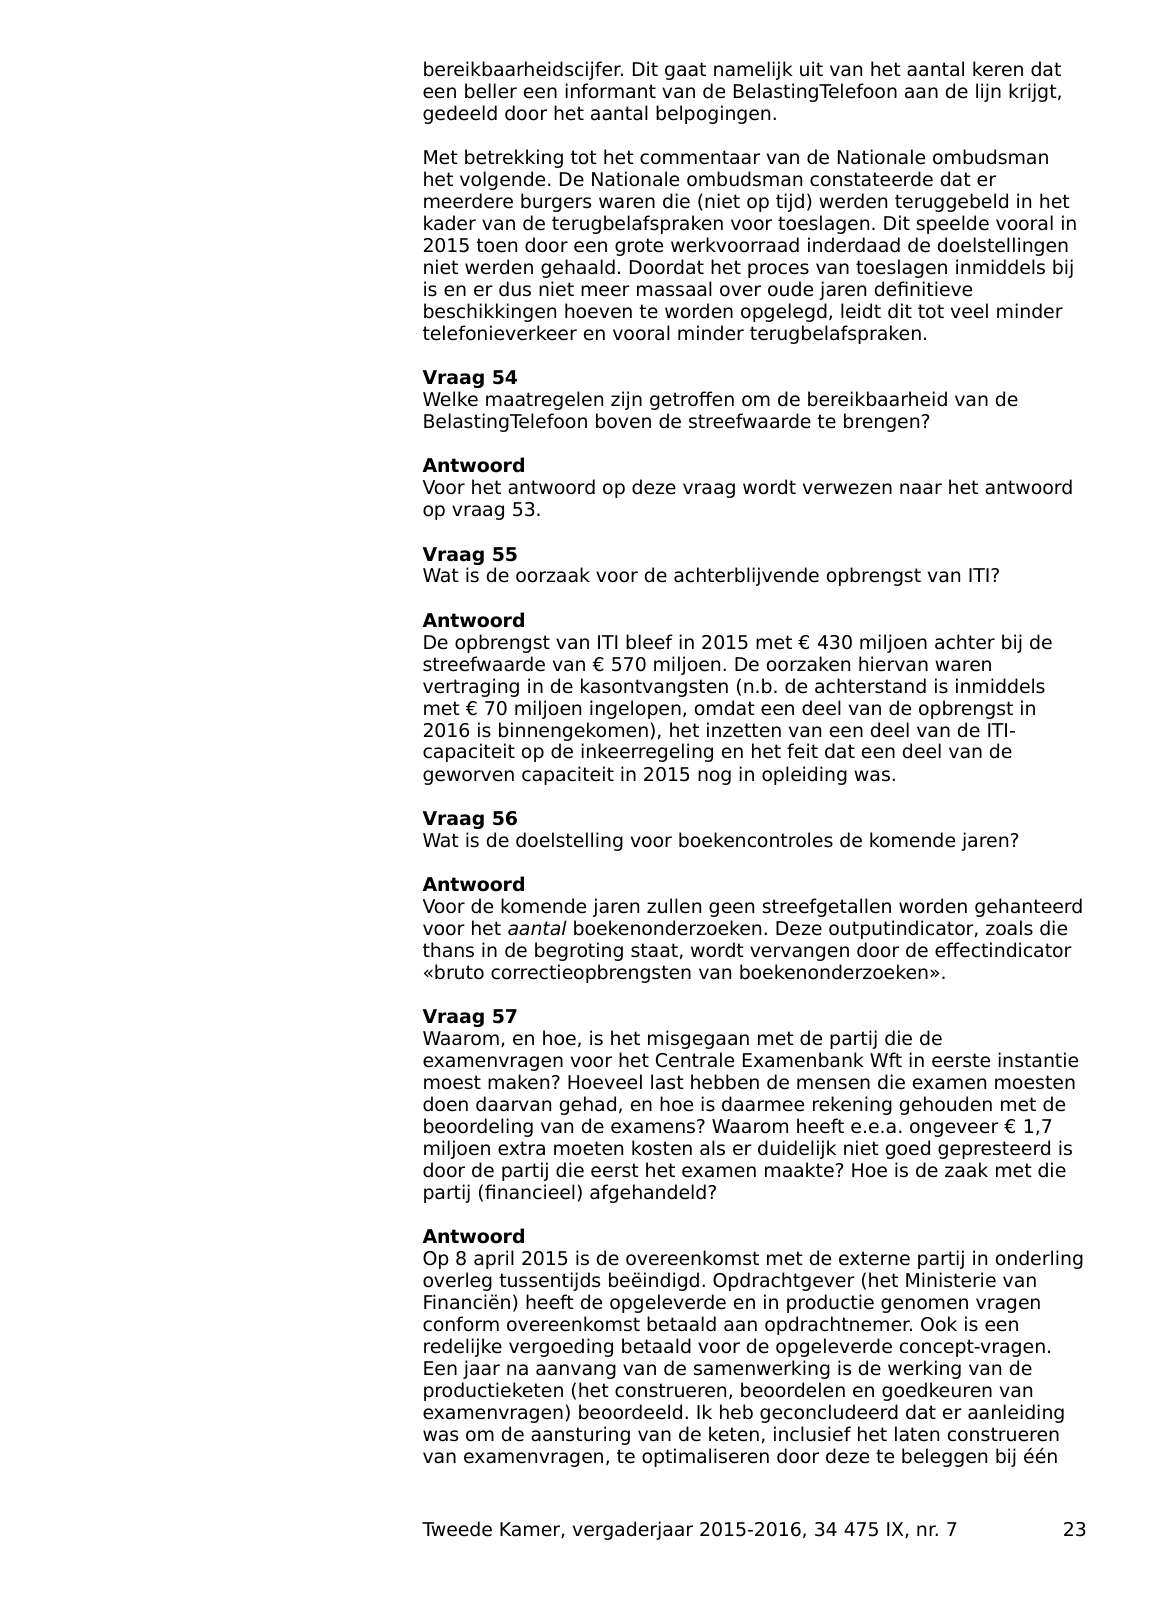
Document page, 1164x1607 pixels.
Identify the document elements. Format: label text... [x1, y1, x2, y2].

text Antwoord [422, 609, 1087, 632]
text De opbrengst van ITI bleef in 2015 met € 430 miljoen achter bij de streefwaarde van € 570 miljoen. De oorzaken hiervan waren vertraging in de kasontvangsten (n.b. de achterstand is inmiddels met € 70 miljoen ingelopen, omdat een deel van de opbrengst in 2016 is binnengekomen), het inzetten van een deel van de ITI-capaciteit op de inkeerregeling en het feit dat een deel van de geworven capaciteit in 2015 nog in opleiding was. [422, 632, 1087, 785]
text Welke maatregelen zijn getroffen om de bereikbaarheid van de BelastingTelefoon boven de streefwaarde te brengen? [422, 389, 1087, 433]
text Wat is de doelstelling voor boekencontroles de komende jaren? [422, 829, 1087, 852]
text Op 8 april 2015 is de overeenkomst met de externe partij in onderling overleg tussentijds beëindigd. Opdrachtgever (het Ministerie van Financiën) heeft de opgeleverde en in productie genomen vragen conform overeenkomst betaald aan opdrachtnemer. Ook is een redelijke vergoeding betaald voor de opgeleverde concept-vragen. [422, 1248, 1087, 1358]
text Vraag 55 [422, 543, 1087, 565]
text Met betrekking tot het commentaar van de Nationale ombudsman het volgende. De Nationale ombudsman constateerde dat er meerdere burgers waren die (niet op tijd) werden teruggebeld in het kader van de terugbelafspraken voor toeslagen. Dit speelde vooral in 2015 toen door een grote werkvoorraad inderdaad de doelstellingen niet werden gehaald. Doordat het proces van toeslagen inmiddels bij is en er dus niet meer massaal over oude jaren definitieve beschikkingen hoeven te worden opgelegd, leidt dit tot veel minder telefonieverkeer en vooral minder terugbelafspraken. [422, 147, 1087, 345]
text Antwoord [422, 1226, 1087, 1248]
text Vraag 54 [422, 367, 1087, 389]
text Vraag 57 [422, 1006, 1087, 1028]
text Voor het antwoord op deze vraag wordt verwezen naar het antwoord op vraag 53. [422, 477, 1087, 521]
text bereikbaarheidscijfer. Dit gaat namelijk uit van het aantal keren dat een beller een informant van de BelastingTelefoon aan de lijn krijgt, gedeeld door het aantal belpogingen. [422, 59, 1087, 125]
text Vraag 56 [422, 808, 1087, 829]
text Een jaar na aanvang van de samenwerking is de werking van de productieketen (het construeren, beoordelen en goedkeuren van examenvragen) beoordeeld. Ik heb geconcludeerd dat er aanleiding was om de aansturing van de keten, inclusief het laten construeren van examenvragen, te optimaliseren door deze te beleggen bij één [422, 1358, 1087, 1468]
text Waarom, en hoe, is het misgegaan met de partij die de examenvragen voor het Centrale Examenbank Wft in eerste instantie moest maken? Hoeveel last hebben de mensen die examen moesten doen daarvan gehad, en hoe is daarmee rekening gehouden met de beoordeling van de examens? Waarom heeft e.e.a. ongeveer € 1,7 miljoen extra moeten kosten als er duidelijk niet goed gepresteerd is door de partij die eerst het examen maakte? Hoe is de zaak met die partij (financieel) afgehandeld? [422, 1028, 1087, 1204]
text Antwoord [422, 455, 1087, 477]
text Wat is de oorzaak voor de achterblijvende opbrengst van ITI? [422, 565, 1087, 587]
text Antwoord [422, 874, 1087, 896]
text Voor de komende jaren zullen geen streefgetallen worden gehanteerd voor het aantal boekenonderzoeken. Deze outputindicator, zoals die thans in de begroting staat, wordt vervangen door de effectindicator «bruto correctieopbrengsten van boekenonderzoeken». [422, 896, 1087, 984]
